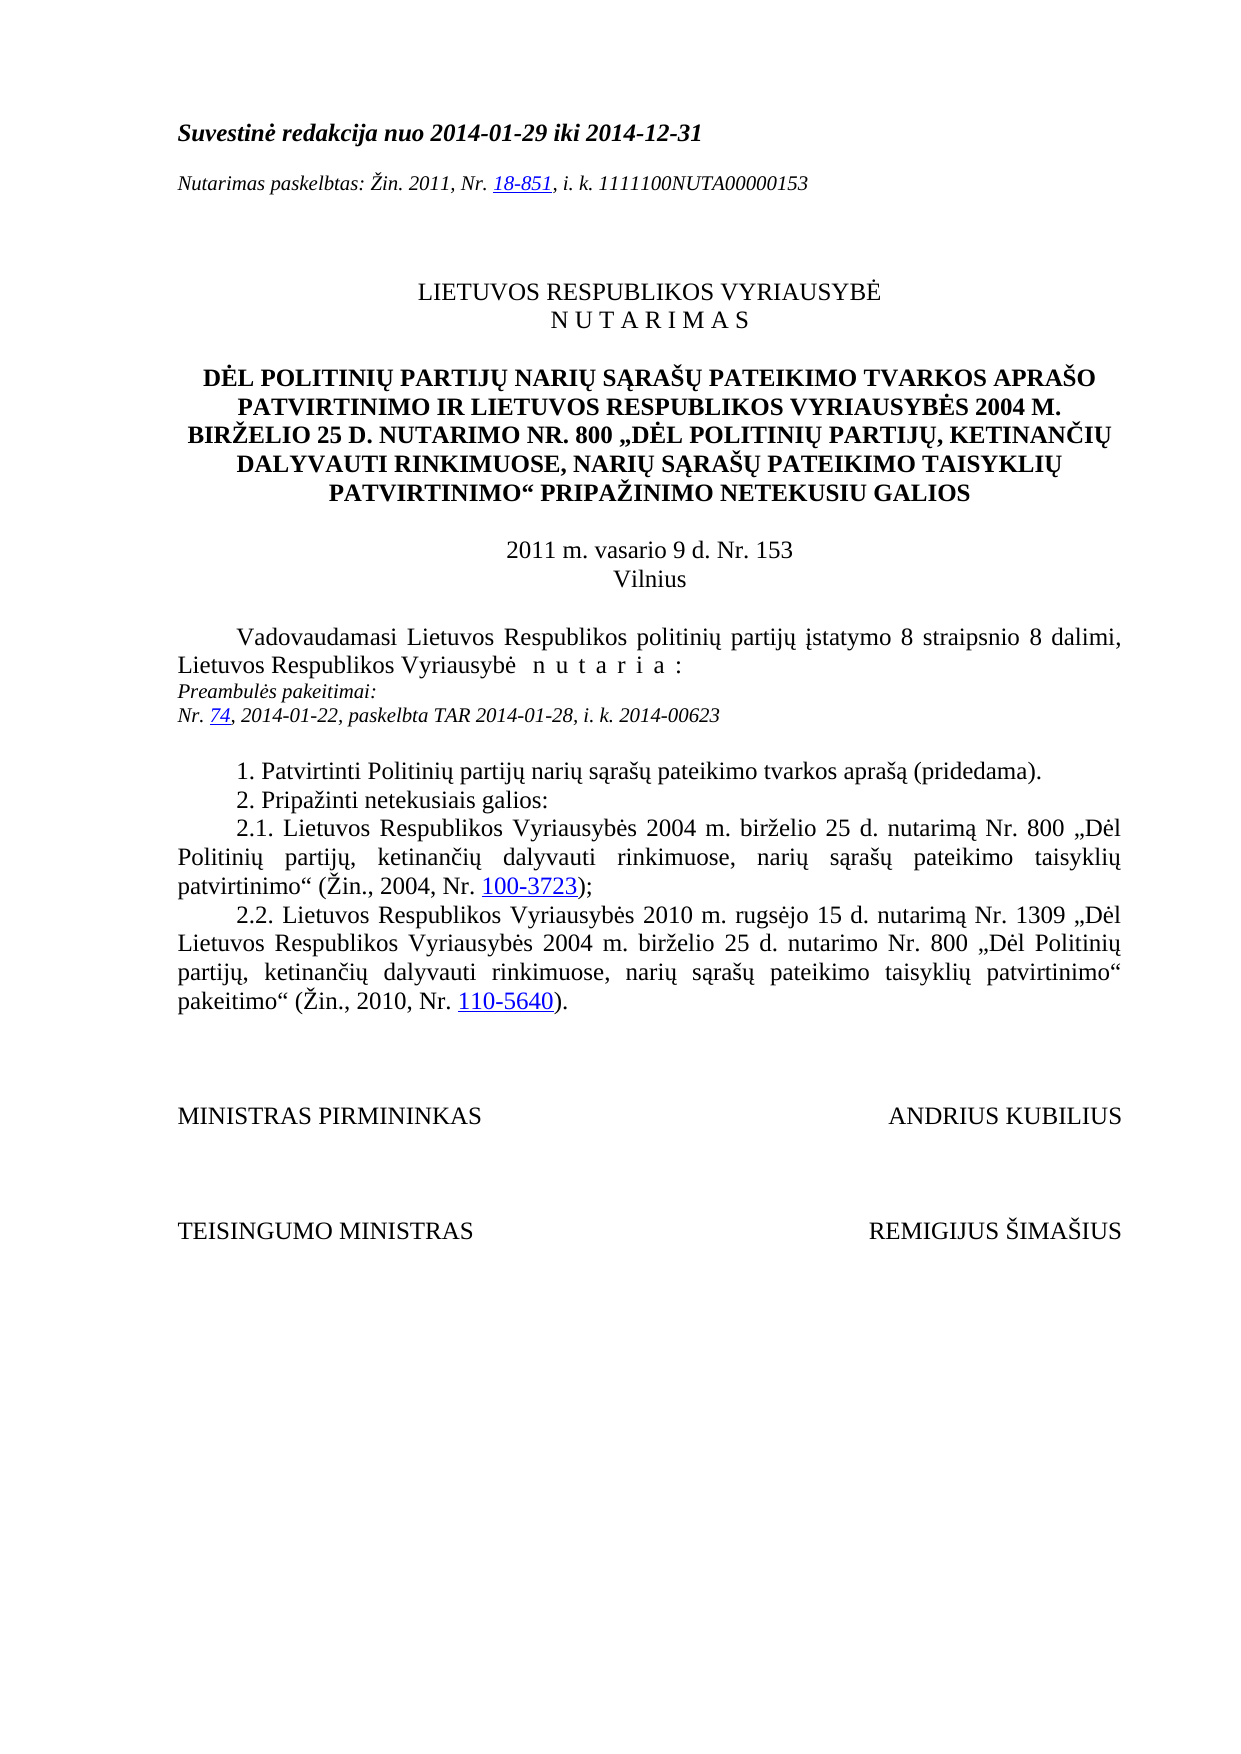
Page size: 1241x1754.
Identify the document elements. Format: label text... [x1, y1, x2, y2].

text 1. Patvirtinti Politinių partijų narių sąrašų pateikimo tvarkos aprašą (pridedama). [177, 756, 1122, 785]
text MINISTRAS PIRMININKAS ANDRIUS KUBILIUS [177, 1101, 1122, 1130]
text 2.2. Lietuvos Respublikos Vyriausybės 2010 m. rugsėjo 15 d. nutarimą Nr. 1309 „Dėl Lietuvos Respublikos Vyriausybės 2004 m. birželio 25 d. nutarimo Nr. 800 „Dėl Politinių partijų, ketinančių dalyvauti rinkimuose, narių sąrašų pateikimo taisyklių patvirtinimo“ pakeitimo“ (Žin., 2010, Nr. 110-5640). [177, 900, 1122, 1015]
text Nr. 74, 2014-01-22, paskelbta TAR 2014-01-28, i. k. 2014-00623 [177, 703, 1122, 727]
text Lietuvos Respublikos Vyriausybė [177, 277, 1122, 305]
text Preambulės pakeitimai: [177, 679, 1122, 703]
text NUTARIMAS [177, 305, 1122, 334]
text 2011 m. vasario 9 d. Nr. 153 [177, 535, 1122, 564]
text Suvestinė redakcija nuo 2014-01-29 iki 2014-12-31 [177, 118, 1122, 147]
text TEISINGUMO MINISTRAS REMIGIJUS ŠIMAŠIUS [177, 1216, 1122, 1245]
text 2.1. Lietuvos Respublikos Vyriausybės 2004 m. birželio 25 d. nutarimą Nr. 800 „Dėl Politinių partijų, ketinančių dalyvauti rinkimuose, narių sąrašų pateikimo taisyklių patvirtinimo“ (Žin., 2004, Nr. 100-3723); [177, 813, 1122, 900]
text DĖL POLITINIŲ PARTIJŲ NARIŲ SĄRAŠŲ PATEIKIMO TVARKOS APRAŠO PATVIRTINIMO IR LIETUVOS RESPUBLIKOS VYRIAUSYBĖS 2004 M. BIRŽELIO 25 D. NUTARIMO NR. 800 „DĖL POLITINIŲ PARTIJŲ, KETINANČIŲ DALYVAUTI RINKIMUOSE, NARIŲ SĄRAŠŲ PATEIKIMO TAISYKLIŲ PATVIRTINIMO“ PRIPAŽINIMO NETEKUSIU GALIOS [177, 363, 1122, 507]
text Vadovaudamasi Lietuvos Respublikos politinių partijų įstatymo 8 straipsnio 8 dalimi, Lietuvos Respublikos Vyriausybė nutaria: [177, 622, 1122, 679]
text 2. Pripažinti netekusiais galios: [177, 785, 1122, 813]
text Nutarimas paskelbtas: Žin. 2011, Nr. 18-851, i. k. 1111100NUTA00000153 [177, 171, 1122, 195]
text Vilnius [177, 564, 1122, 593]
